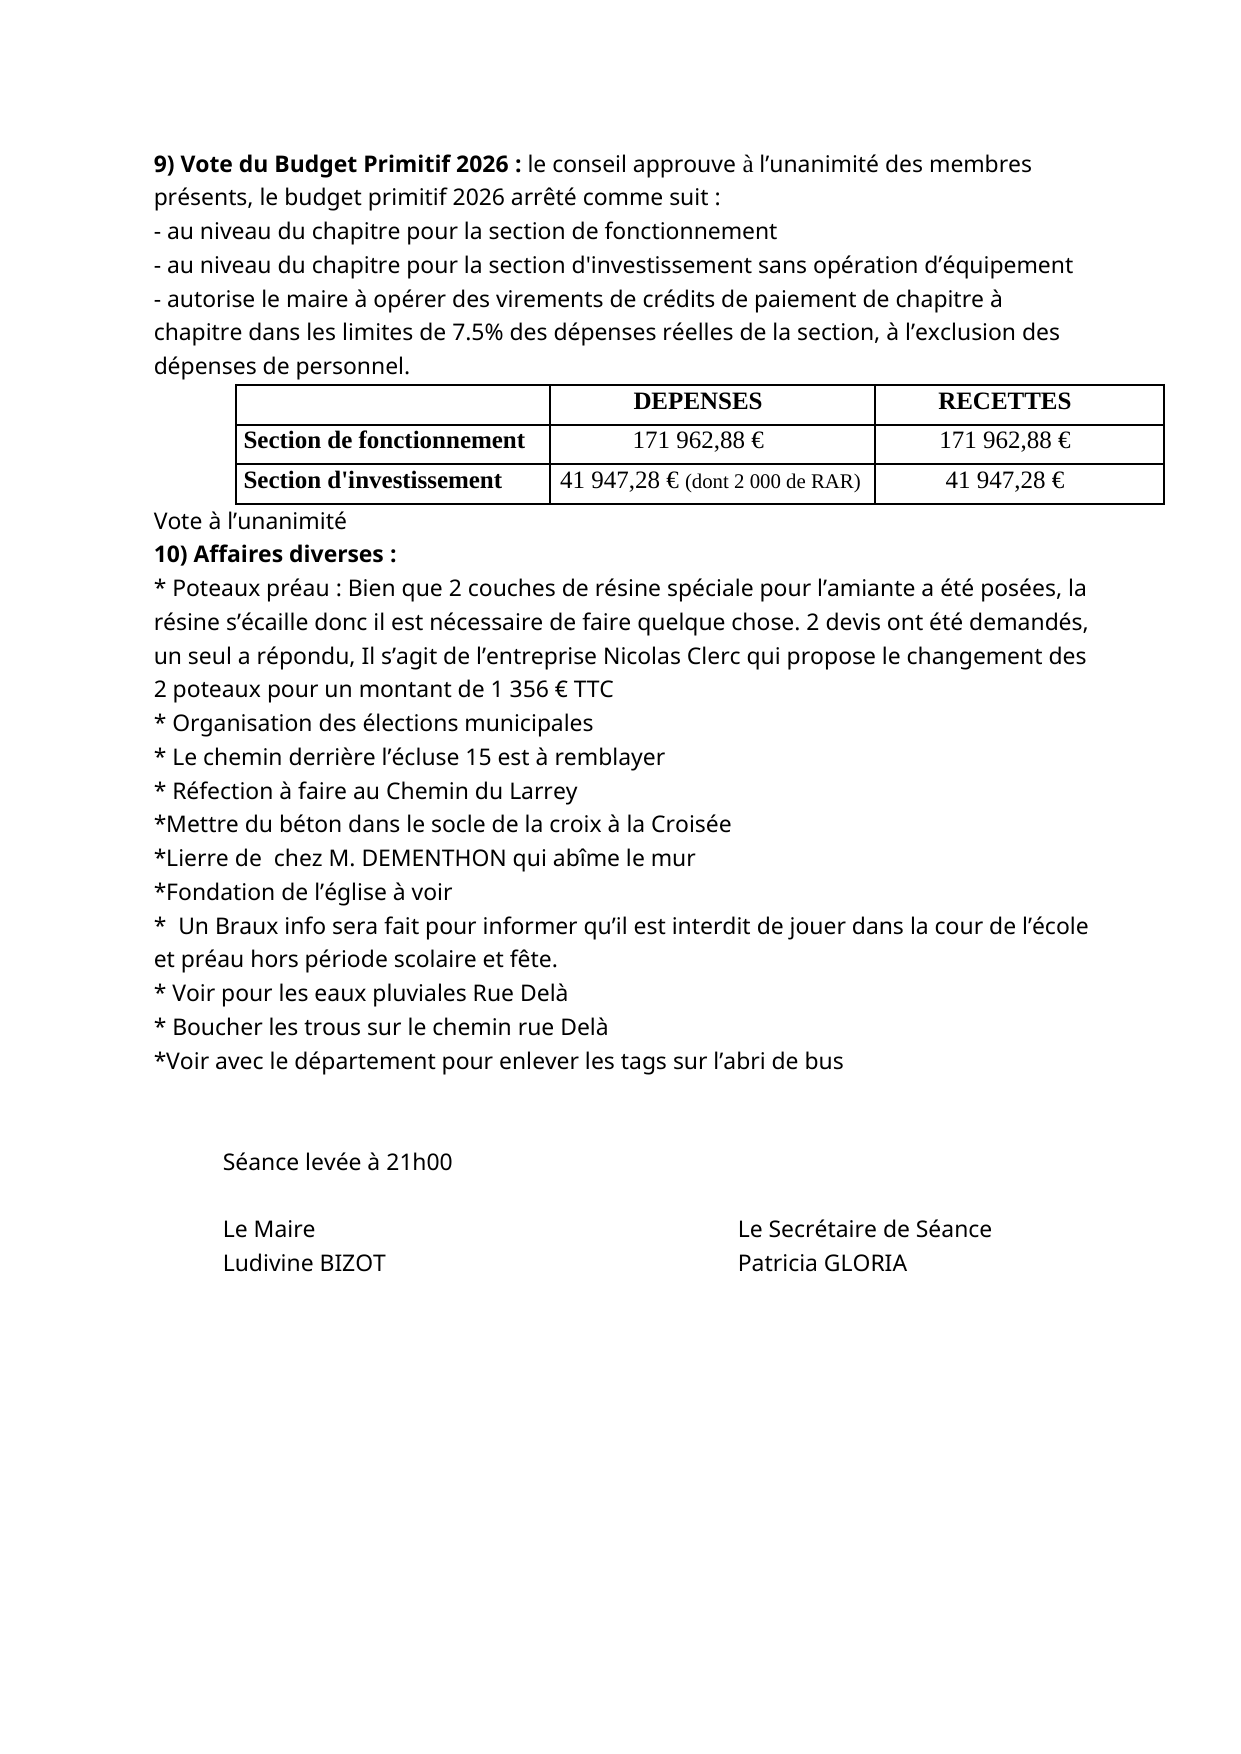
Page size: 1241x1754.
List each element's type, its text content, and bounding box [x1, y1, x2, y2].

text 10) Affaires diverses : [153, 538, 1093, 570]
list - autorise le maire à opérer des virements de crédits de paiement de chapitre à chapitre dans les limites de 7.5% des dépenses réelles de la section, à l’exclusion des dépenses de personnel. [153, 283, 1093, 381]
table_header RECETTES [876, 386, 1163, 423]
text * Boucher les trous sur le chemin rue Delà [153, 1011, 1093, 1042]
list Séance levée à 21h00 [223, 1146, 1093, 1177]
list - au niveau du chapitre pour la section d'investissement sans opération d’équipement [153, 249, 1093, 280]
list Ludivine BIZOT Patricia GLORIA [223, 1247, 1093, 1278]
text * Réfection à faire au Chemin du Larrey [153, 775, 1093, 806]
table_cell Section d'investissement [237, 465, 549, 503]
table_cell 41 947,28 € (dont 2 000 de RAR) [551, 465, 874, 503]
text *Lierre de chez M. DEMENTHON qui abîme le mur [153, 842, 1093, 873]
list Le Maire Le Secrétaire de Séance [223, 1213, 1093, 1245]
text * Voir pour les eaux pluviales Rue Delà [153, 977, 1093, 1008]
text 9) Vote du Budget Primitif 2026 : le conseil approuve à l’unanimité des membres présents, le budget primitif 2026 arrêté comme suit : [153, 148, 1093, 213]
text * Un Braux info sera fait pour informer qu’il est interdit de jouer dans la cour de l’école et préau hors période scolaire et fête. [153, 910, 1093, 975]
table_cell 171 962,88 € [551, 426, 874, 463]
table_cell Section de fonctionnement [237, 426, 549, 463]
text *Mettre du béton dans le socle de la croix à la Croisée [153, 808, 1093, 840]
text * Le chemin derrière l’écluse 15 est à remblayer [153, 741, 1093, 772]
text * Poteaux préau : Bien que 2 couches de résine spéciale pour l’amiante a été posées, la résine s’écaille donc il est nécessaire de faire quelque chose. 2 devis ont été demandés, un seul a répondu, Il s’agit de l’entreprise Nicolas Clerc qui propose le changement des 2 poteaux pour un montant de 1 356 € TTC [153, 572, 1093, 705]
text * Organisation des élections municipales [153, 707, 1093, 738]
list - au niveau du chapitre pour la section de fonctionnement [153, 215, 1093, 246]
table_cell 41 947,28 € [876, 465, 1163, 503]
text Vote à l’unanimité [153, 505, 1093, 536]
text *Fondation de l’église à voir [153, 876, 1093, 907]
table_header [237, 386, 549, 423]
table_header DEPENSES [551, 386, 874, 423]
table_cell 171 962,88 € [876, 426, 1163, 463]
text *Voir avec le département pour enlever les tags sur l’abri de bus [153, 1045, 1093, 1076]
